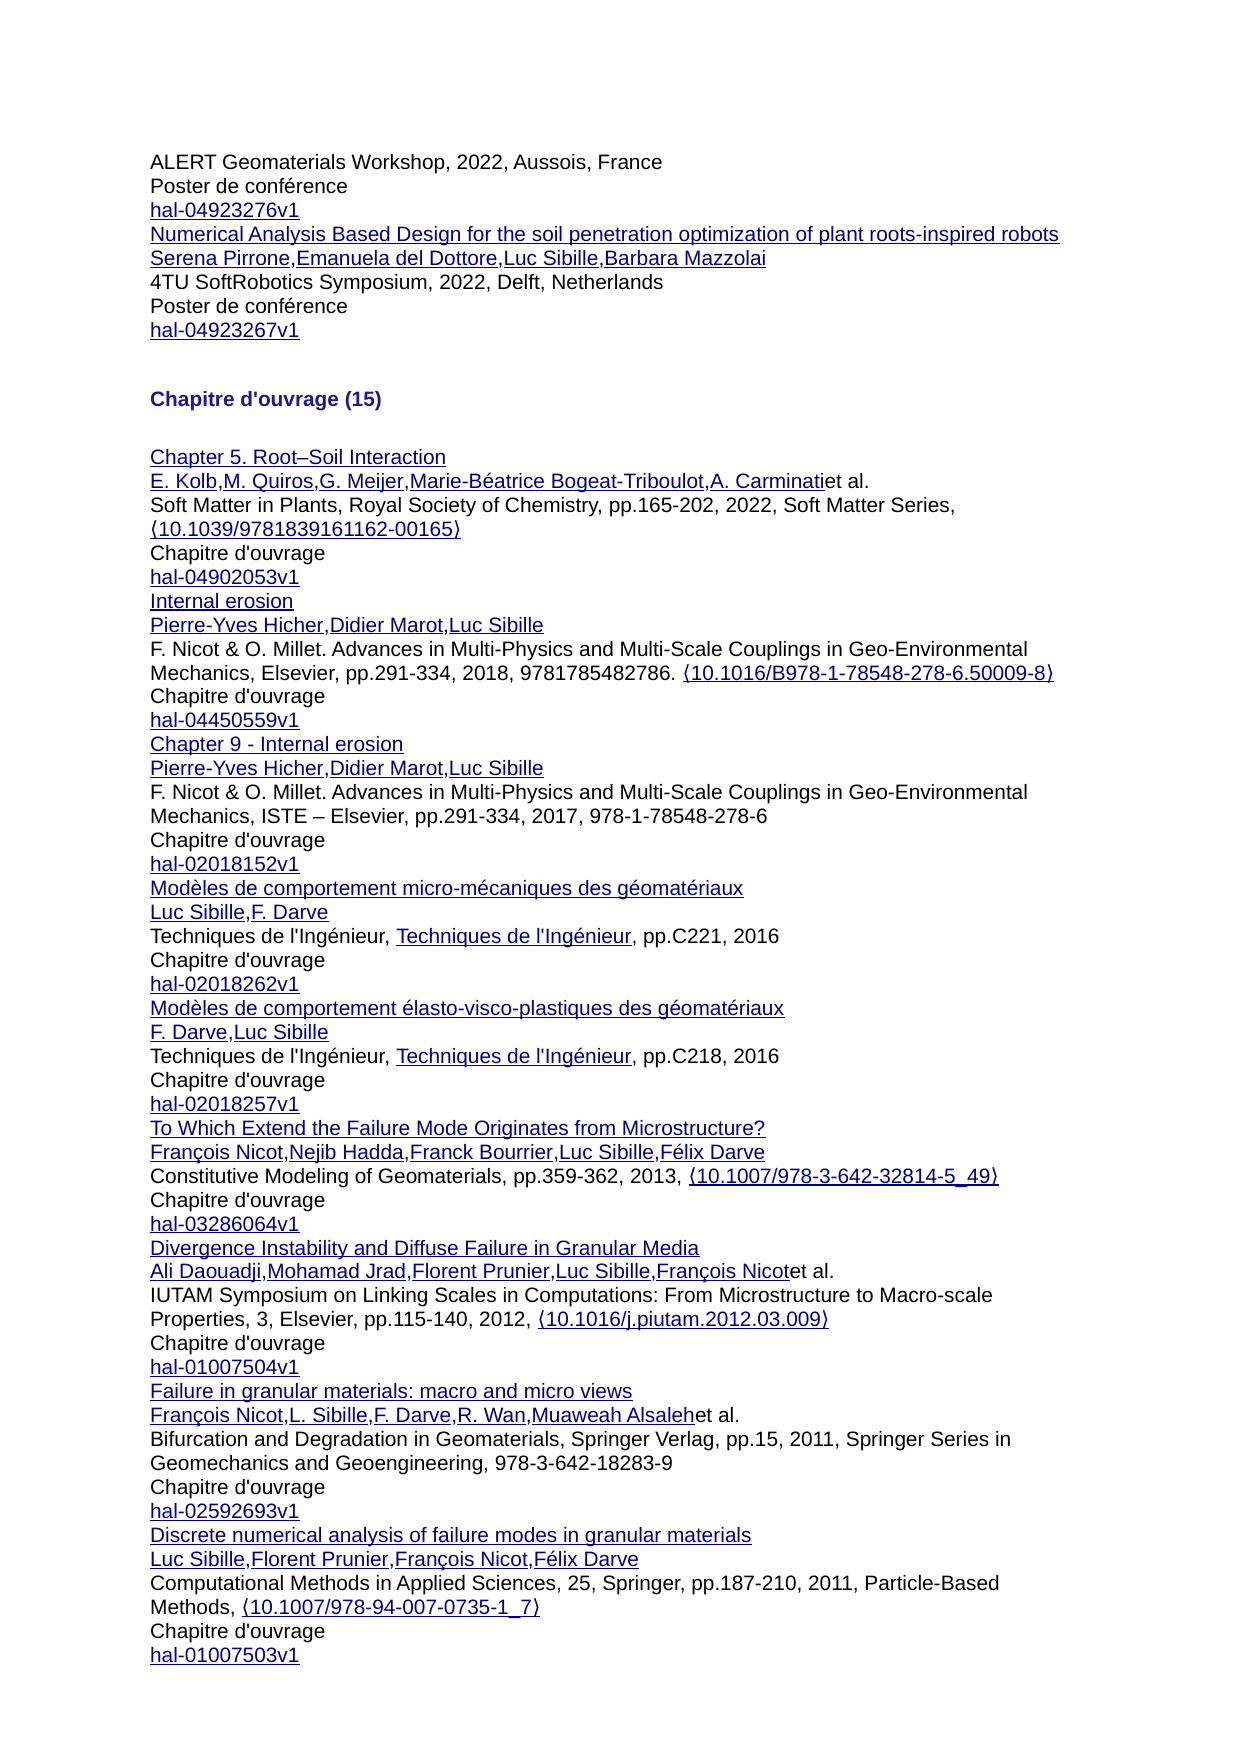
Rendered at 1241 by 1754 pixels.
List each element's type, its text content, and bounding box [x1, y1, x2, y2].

table_header Chapter 5. Root–Soil Interaction E. Kolb,M. Quiros,G. Meijer,Marie-Béatrice Bogeat-Triboulot,A. Carminatiet al. Soft Matter in Plants, Royal Society of Chemistry, pp.165-202, 2022, Soft Matter Series, ⟨10.1039/9781839161162-00165⟩ Chapitre d'ouvrage hal-04902053v1 [150, 445, 1090, 588]
table_cell To Which Extend the Failure Mode Originates from Microstructure? François Nicot,Nejib Hadda,Franck Bourrier,Luc Sibille,Félix Darve Constitutive Modeling of Geomaterials, pp.359-362, 2013, ⟨10.1007/978-3-642-32814-5_49⟩ Chapitre d'ouvrage hal-03286064v1 [150, 1116, 1090, 1235]
table_cell Divergence Instability and Diffuse Failure in Granular Media Ali Daouadji,Mohamad Jrad,Florent Prunier,Luc Sibille,François Nicotet al. IUTAM Symposium on Linking Scales in Computations: From Microstructure to Macro-scale Properties, 3, Elsevier, pp.115-140, 2012, ⟨10.1016/j.piutam.2012.03.009⟩ Chapitre d'ouvrage hal-01007504v1 [150, 1235, 1090, 1379]
table_cell Chapter 9 - Internal erosion Pierre-Yves Hicher,Didier Marot,Luc Sibille F. Nicot & O. Millet. Advances in Multi-Physics and Multi-Scale Couplings in Geo-Environmental Mechanics, ISTE – Elsevier, pp.291-334, 2017, 978-1-78548-278-6 Chapitre d'ouvrage hal-02018152v1 [150, 732, 1090, 876]
table_cell Numerical Analysis Based Design for the soil penetration optimization of plant roots-inspired robots Serena Pirrone,Emanuela del Dottore,Luc Sibille,Barbara Mazzolai 4TU SoftRobotics Symposium, 2022, Delft, Netherlands Poster de conférence hal-04923267v1 [150, 222, 1090, 342]
table_cell Modèles de comportement élasto-visco-plastiques des géomatériaux F. Darve,Luc Sibille Techniques de l'Ingénieur, Techniques de l'Ingénieur, pp.C218, 2016 Chapitre d'ouvrage hal-02018257v1 [150, 996, 1090, 1116]
table_cell Internal erosion Pierre-Yves Hicher,Didier Marot,Luc Sibille F. Nicot & O. Millet. Advances in Multi-Physics and Multi-Scale Couplings in Geo-Environmental Mechanics, Elsevier, pp.291-334, 2018, 9781785482786. ⟨10.1016/B978-1-78548-278-6.50009-8⟩ Chapitre d'ouvrage hal-04450559v1 [150, 589, 1090, 732]
table_cell Modèles de comportement micro-mécaniques des géomatériaux Luc Sibille,F. Darve Techniques de l'Ingénieur, Techniques de l'Ingénieur, pp.C221, 2016 Chapitre d'ouvrage hal-02018262v1 [150, 876, 1090, 996]
table_cell Failure in granular materials: macro and micro views François Nicot,L. Sibille,F. Darve,R. Wan,Muaweah Alsalehet al. Bifurcation and Degradation in Geomaterials, Springer Verlag, pp.15, 2011, Springer Series in Geomechanics and Geoengineering, 978-3-642-18283-9 Chapitre d'ouvrage hal-02592693v1 [150, 1379, 1090, 1523]
table_cell Discrete numerical analysis of failure modes in granular materials Luc Sibille,Florent Prunier,François Nicot,Félix Darve Computational Methods in Applied Sciences, 25, Springer, pp.187-210, 2011, Particle-Based Methods, ⟨10.1007/978-94-007-0735-1_7⟩ Chapitre d'ouvrage hal-01007503v1 [150, 1523, 1090, 1667]
table_cell ALERT Geomaterials Workshop, 2022, Aussois, France Poster de conférence hal-04923276v1 [150, 150, 1090, 222]
subtitle Chapitre d'ouvrage (15) [150, 386, 1090, 410]
